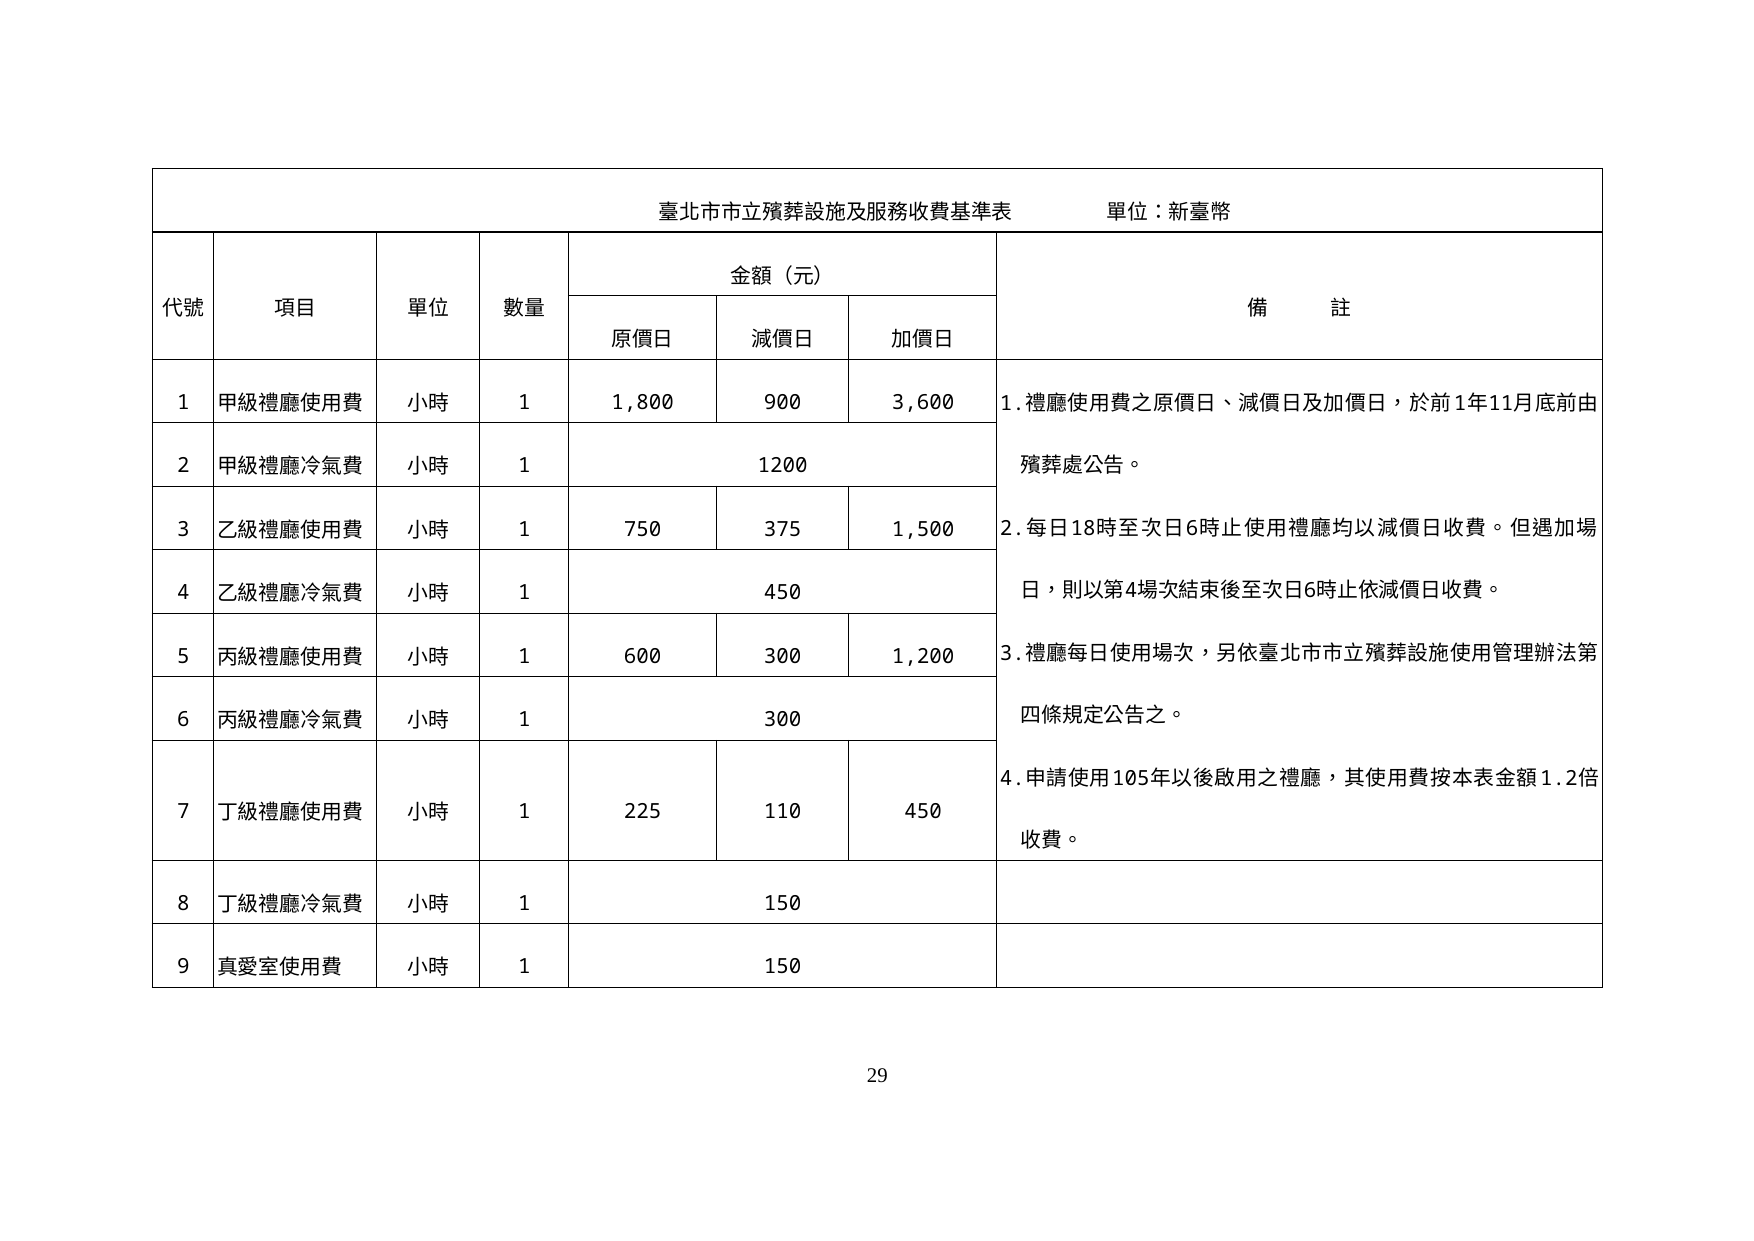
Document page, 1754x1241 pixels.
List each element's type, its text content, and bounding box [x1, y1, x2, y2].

table_cell 小時 [377, 614, 479, 676]
table_cell 小時 [377, 741, 479, 859]
table_cell 1 [480, 614, 568, 676]
table_cell 150 [569, 861, 996, 923]
table_cell 300 [569, 677, 996, 740]
table_cell 750 [569, 487, 716, 549]
table_cell 減價日 [717, 296, 848, 358]
table_cell 加價日 [849, 296, 996, 358]
table_cell 900 [717, 360, 848, 422]
table_cell 1,500 [849, 487, 996, 549]
table_cell 1 [480, 423, 568, 486]
table_cell 乙級禮廳使用費 [214, 487, 376, 549]
table_cell 小時 [377, 677, 479, 740]
table_cell 丙級禮廳使用費 [214, 614, 376, 676]
table_cell 代號 [153, 233, 213, 358]
table_cell 1 [480, 487, 568, 549]
table_cell 小時 [377, 423, 479, 486]
table_cell 225 [569, 741, 716, 859]
table_cell 6 [153, 677, 213, 740]
table_cell 300 [717, 614, 848, 676]
table_cell 8 [153, 861, 213, 923]
table_cell [997, 924, 1602, 987]
table_cell 丁級禮廳使用費 [214, 741, 376, 859]
table_cell 小時 [377, 550, 479, 613]
table_cell 7 [153, 741, 213, 859]
table_cell 110 [717, 741, 848, 859]
table_cell 1200 [569, 423, 996, 486]
table_cell 小時 [377, 360, 479, 422]
table_cell 丙級禮廳冷氣費 [214, 677, 376, 740]
table_cell 原價日 [569, 296, 716, 358]
table_cell 1.禮廳使用費之原價日、減價日及加價日，於前1年11月底前由殯葬處公告。 2.每日18時至次日6時止使用禮廳均以減價日收費。但遇加場日，則以第4場次結束後至次日6時止依減價日收費。 3.禮廳每日使用場次，另依臺北市市立殯葬設施使用管理辦法第四條規定公告之。 4.申請使用105年以後啟用之禮廳，其使用費按本表金額1.2倍收費。 [997, 360, 1602, 859]
table_cell 單位 [377, 233, 479, 358]
table_cell 150 [569, 924, 996, 987]
table_cell 甲級禮廳使用費 [214, 360, 376, 422]
table_cell 金額（元） [569, 233, 996, 295]
table_cell 5 [153, 614, 213, 676]
table_cell 450 [569, 550, 996, 613]
table_cell 真愛室使用費 [214, 924, 376, 987]
table_cell 4 [153, 550, 213, 613]
table_cell 小時 [377, 861, 479, 923]
table_cell 1 [480, 924, 568, 987]
table_cell 1,200 [849, 614, 996, 676]
table_cell 9 [153, 924, 213, 987]
table_cell 數量 [480, 233, 568, 358]
table_cell 項目 [214, 233, 376, 358]
table_cell 3 [153, 487, 213, 549]
table_cell 1 [480, 677, 568, 740]
table_cell 備 註 [997, 233, 1602, 358]
table_cell 1 [480, 741, 568, 859]
table_cell 甲級禮廳冷氣費 [214, 423, 376, 486]
table_cell 1 [480, 550, 568, 613]
table_cell 乙級禮廳冷氣費 [214, 550, 376, 613]
table_cell 小時 [377, 924, 479, 987]
table_cell 1 [480, 360, 568, 422]
table_cell 375 [717, 487, 848, 549]
table_cell 450 [849, 741, 996, 859]
table_cell 1,800 [569, 360, 716, 422]
table_cell 1 [480, 861, 568, 923]
table_cell 600 [569, 614, 716, 676]
table_cell 1 [153, 360, 213, 422]
table_cell 小時 [377, 487, 479, 549]
table_cell 3,600 [849, 360, 996, 422]
table_cell [997, 861, 1602, 923]
table_cell 丁級禮廳冷氣費 [214, 861, 376, 923]
table_cell 2 [153, 423, 213, 486]
table_header 臺北市市立殯葬設施及服務收費基準表 單位：新臺幣 [153, 169, 1602, 231]
